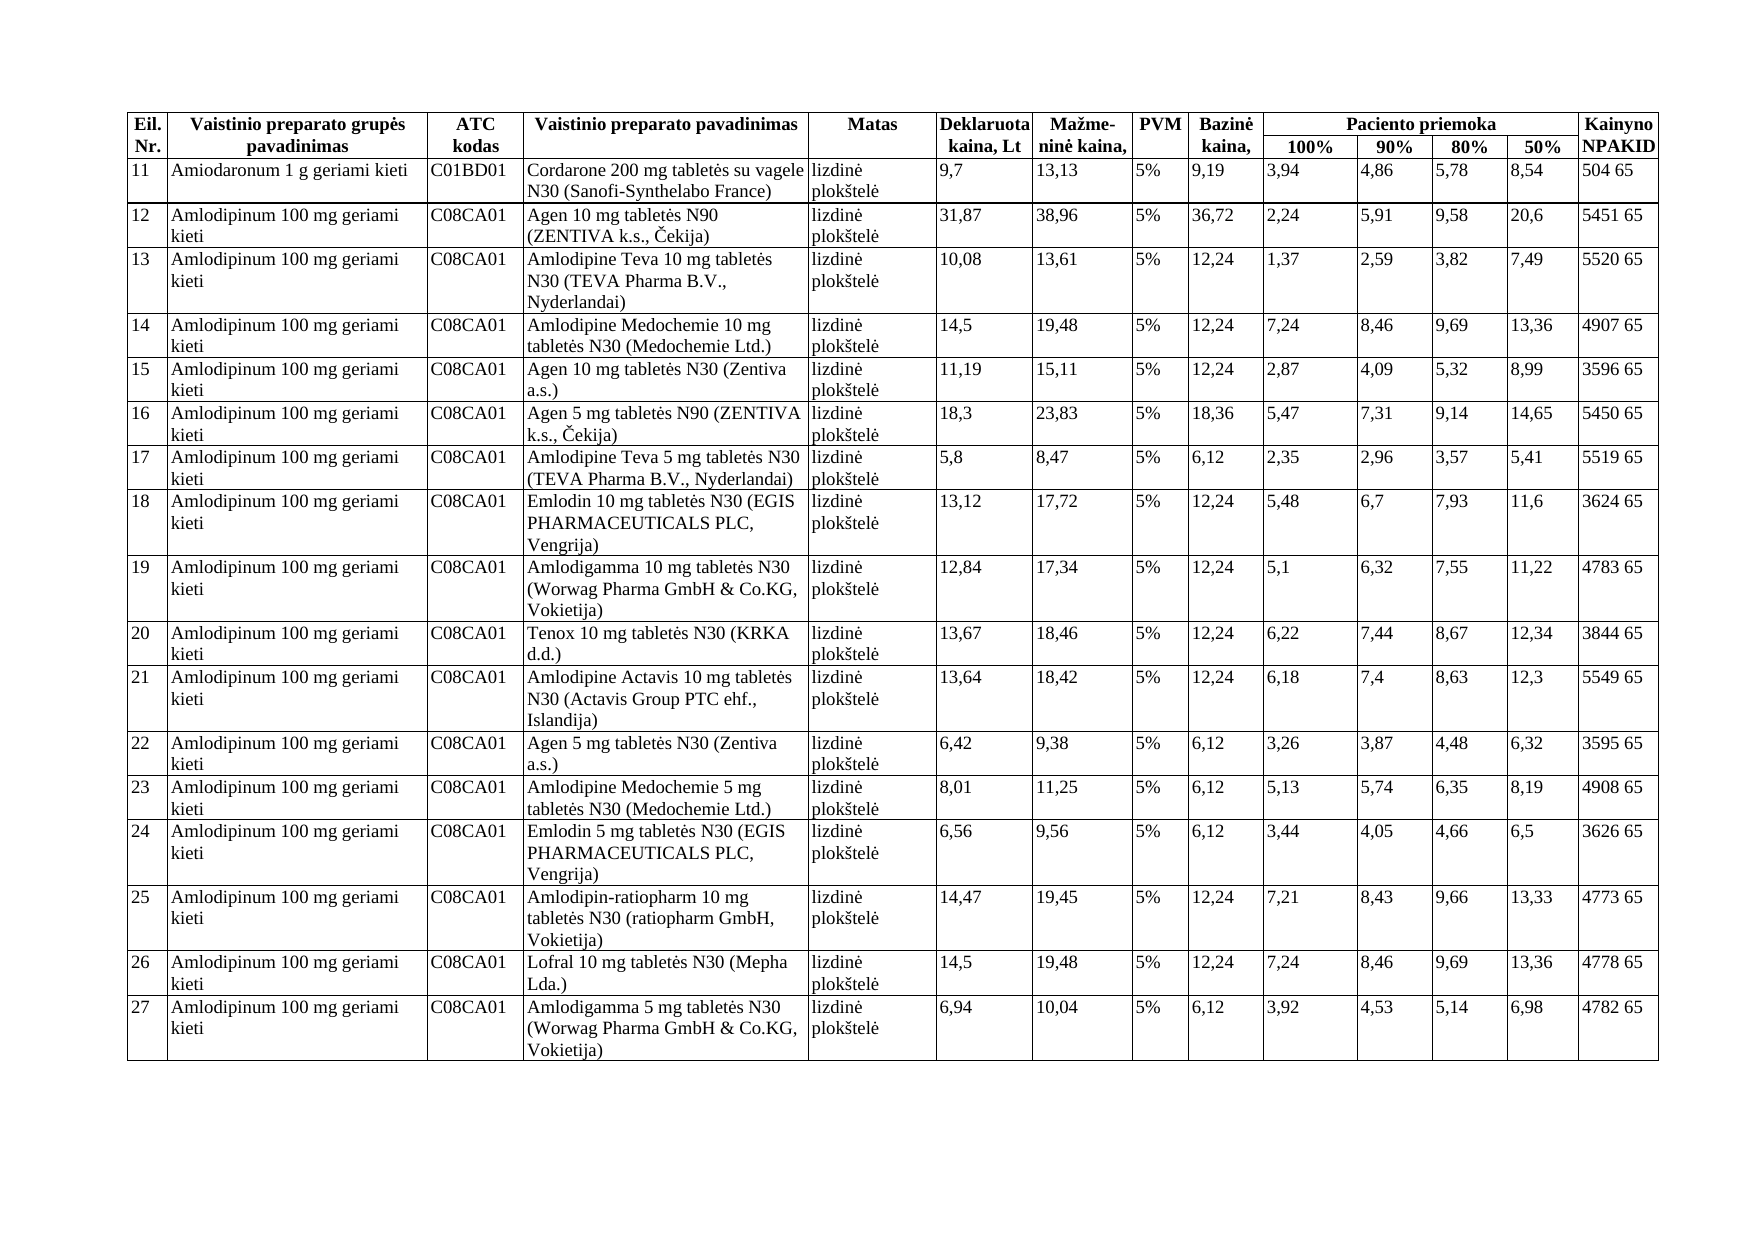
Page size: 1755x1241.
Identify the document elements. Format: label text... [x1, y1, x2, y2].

table_cell Amlodipinum 100 mg geriami kieti [168, 402, 427, 445]
table_cell 3,44 [1264, 820, 1357, 885]
table_cell 18,46 [1033, 622, 1132, 665]
table_cell 5% [1133, 556, 1188, 621]
table_cell 4,48 [1433, 732, 1507, 775]
table_cell 6,12 [1189, 732, 1263, 775]
table_cell 4907 65 [1579, 314, 1658, 357]
table_cell Tenox 10 mg tabletės N30 (KRKA d.d.) [524, 622, 808, 665]
table_cell 4,05 [1358, 820, 1432, 885]
table_cell 5,48 [1264, 490, 1357, 555]
table_cell 13,64 [937, 666, 1032, 731]
table_cell 4908 65 [1579, 776, 1658, 819]
table_cell 23 [128, 776, 167, 819]
table_cell 11,6 [1508, 490, 1578, 555]
table_cell 20 [128, 622, 167, 665]
table_cell 3626 65 [1579, 820, 1658, 885]
table_cell 9,56 [1033, 820, 1132, 885]
table_cell 90% [1358, 136, 1432, 157]
table_cell Amlodipinum 100 mg geriami kieti [168, 820, 427, 885]
table_cell 3596 65 [1579, 358, 1658, 401]
table_cell 3,82 [1433, 248, 1507, 313]
table_cell 13,33 [1508, 886, 1578, 950]
table_cell 100% [1264, 136, 1357, 157]
table_cell 7,24 [1264, 314, 1357, 357]
table_cell Amlodipinum 100 mg geriami kieti [168, 446, 427, 489]
table_cell C08CA01 [428, 314, 523, 357]
table_cell 8,54 [1508, 159, 1578, 202]
table_cell 7,49 [1508, 248, 1578, 313]
table_cell C08CA01 [428, 886, 523, 950]
table_cell 6,12 [1189, 996, 1263, 1060]
table_cell 5% [1133, 314, 1188, 357]
table_cell Emlodin 10 mg tabletės N30 (EGIS PHARMACEUTICALS PLC, Vengrija) [524, 490, 808, 555]
table_cell 5,1 [1264, 556, 1357, 621]
table_cell C08CA01 [428, 204, 523, 247]
table_cell 14,47 [937, 886, 1032, 950]
table_cell 6,5 [1508, 820, 1578, 885]
table_cell 5,41 [1508, 446, 1578, 489]
table_cell 1,37 [1264, 248, 1357, 313]
table_cell 5% [1133, 490, 1188, 555]
table_cell 31,87 [937, 204, 1032, 247]
table_cell 3,92 [1264, 996, 1357, 1060]
table_cell 7,21 [1264, 886, 1357, 950]
table_header Paciento priemoka [1264, 113, 1578, 135]
table_cell Cordarone 200 mg tabletės su vagele N30 (Sanofi-Synthelabo France) [524, 159, 808, 202]
table_cell lizdinė plokštelė [809, 951, 936, 994]
table_cell lizdinė plokštelė [809, 886, 936, 950]
table_cell 5,8 [937, 446, 1032, 489]
table_cell 8,46 [1358, 314, 1432, 357]
table_cell 6,7 [1358, 490, 1432, 555]
table_cell Amlodipinum 100 mg geriami kieti [168, 490, 427, 555]
table_cell 9,66 [1433, 886, 1507, 950]
table_cell 16 [128, 402, 167, 445]
table_cell 4,86 [1358, 159, 1432, 202]
table_cell 5% [1133, 666, 1188, 731]
table_header Eil. Nr. [128, 113, 167, 157]
table_cell 12 [128, 204, 167, 247]
table_cell 17 [128, 446, 167, 489]
table_cell 5% [1133, 446, 1188, 489]
table_cell 11,25 [1033, 776, 1132, 819]
table_cell 7,4 [1358, 666, 1432, 731]
table_cell lizdinė plokštelė [809, 358, 936, 401]
table_cell 3595 65 [1579, 732, 1658, 775]
table_cell 4778 65 [1579, 951, 1658, 994]
table_cell C08CA01 [428, 820, 523, 885]
table_cell 5% [1133, 248, 1188, 313]
table_cell 5% [1133, 996, 1188, 1060]
table_cell 7,44 [1358, 622, 1432, 665]
table_cell 21 [128, 666, 167, 731]
table_cell 13,36 [1508, 314, 1578, 357]
table_cell Agen 10 mg tabletės N30 (Zentiva a.s.) [524, 358, 808, 401]
table_cell 6,32 [1358, 556, 1432, 621]
table_cell C01BD01 [428, 159, 523, 202]
table_cell 7,24 [1264, 951, 1357, 994]
table_cell Lofral 10 mg tabletės N30 (Mepha Lda.) [524, 951, 808, 994]
table_cell 3,57 [1433, 446, 1507, 489]
table_cell 5% [1133, 159, 1188, 202]
table_cell 6,12 [1189, 820, 1263, 885]
table_cell lizdinė plokštelė [809, 820, 936, 885]
table_cell 18,36 [1189, 402, 1263, 445]
table_cell 13,13 [1033, 159, 1132, 202]
table_header Matas [809, 113, 936, 157]
table_cell 8,47 [1033, 446, 1132, 489]
table_cell 8,99 [1508, 358, 1578, 401]
table_cell 5,47 [1264, 402, 1357, 445]
table_cell 14 [128, 314, 167, 357]
table_cell 19 [128, 556, 167, 621]
table_cell 3,87 [1358, 732, 1432, 775]
table_cell lizdinė plokštelė [809, 622, 936, 665]
table_cell Amiodaronum 1 g geriami kieti [168, 159, 427, 202]
table_cell 18 [128, 490, 167, 555]
table_cell lizdinė plokštelė [809, 446, 936, 489]
table_cell 6,98 [1508, 996, 1578, 1060]
table_cell 4,66 [1433, 820, 1507, 885]
table_cell 6,35 [1433, 776, 1507, 819]
table_cell 8,63 [1433, 666, 1507, 731]
table_cell 6,42 [937, 732, 1032, 775]
table_cell 6,56 [937, 820, 1032, 885]
table_cell 5% [1133, 358, 1188, 401]
table_cell 3624 65 [1579, 490, 1658, 555]
table_cell C08CA01 [428, 996, 523, 1060]
table_cell Amlodipinum 100 mg geriami kieti [168, 314, 427, 357]
table_cell 12,24 [1189, 490, 1263, 555]
table_cell C08CA01 [428, 732, 523, 775]
table_header Mažme­ninė kaina, Lt [1033, 113, 1132, 157]
table_cell 6,22 [1264, 622, 1357, 665]
table_cell 6,12 [1189, 446, 1263, 489]
table_cell 10,08 [937, 248, 1032, 313]
table_cell Amlodipinum 100 mg geriami kieti [168, 622, 427, 665]
table_cell 5520 65 [1579, 248, 1658, 313]
table_cell 4782 65 [1579, 996, 1658, 1060]
table_cell 18,42 [1033, 666, 1132, 731]
table_cell 8,43 [1358, 886, 1432, 950]
table_cell 12,24 [1189, 358, 1263, 401]
table_cell 6,32 [1508, 732, 1578, 775]
table_cell 12,34 [1508, 622, 1578, 665]
table_cell C08CA01 [428, 248, 523, 313]
table_header Bazinė kaina, Lt [1189, 113, 1263, 157]
table_cell 11,19 [937, 358, 1032, 401]
table_cell 5% [1133, 776, 1188, 819]
table_cell 12,84 [937, 556, 1032, 621]
table_cell 9,14 [1433, 402, 1507, 445]
table_cell Amlodipinum 100 mg geriami kieti [168, 996, 427, 1060]
table_cell Amlodipin-ratiopharm 10 mg tabletės N30 (ratiopharm GmbH, Vokietija) [524, 886, 808, 950]
table_cell lizdinė plokštelė [809, 314, 936, 357]
table_cell 8,19 [1508, 776, 1578, 819]
table_cell 5% [1133, 622, 1188, 665]
table_cell Amlodipinum 100 mg geriami kieti [168, 666, 427, 731]
table_cell Amlodigamma 5 mg tabletės N30 (Worwag Pharma GmbH & Co.KG, Vokietija) [524, 996, 808, 1060]
table_cell Amlodipinum 100 mg geriami kieti [168, 204, 427, 247]
table_cell 80% [1433, 136, 1507, 157]
table_cell 2,35 [1264, 446, 1357, 489]
table_cell 11,22 [1508, 556, 1578, 621]
table_cell lizdinė plokštelė [809, 666, 936, 731]
table_cell C08CA01 [428, 358, 523, 401]
table_cell 4,53 [1358, 996, 1432, 1060]
table_cell 11 [128, 159, 167, 202]
table_cell 9,69 [1433, 951, 1507, 994]
table_cell 8,46 [1358, 951, 1432, 994]
table_cell 6,94 [937, 996, 1032, 1060]
table_cell 2,59 [1358, 248, 1432, 313]
table_cell 9,38 [1033, 732, 1132, 775]
table_cell 14,5 [937, 314, 1032, 357]
table_cell Amlodipine Actavis 10 mg tabletės N30 (Actavis Group PTC ehf., Islandija) [524, 666, 808, 731]
table_cell lizdinė plokštelė [809, 204, 936, 247]
table_cell C08CA01 [428, 490, 523, 555]
table_header Dekla­ruota kaina, Lt [937, 113, 1032, 157]
table_cell 17,72 [1033, 490, 1132, 555]
table_cell 14,5 [937, 951, 1032, 994]
table_cell C08CA01 [428, 556, 523, 621]
table_cell 8,67 [1433, 622, 1507, 665]
table_cell 6,12 [1189, 776, 1263, 819]
table_cell 18,3 [937, 402, 1032, 445]
table_cell 15 [128, 358, 167, 401]
table_cell 22 [128, 732, 167, 775]
table_cell Amlodipinum 100 mg geriami kieti [168, 556, 427, 621]
table_cell 4783 65 [1579, 556, 1658, 621]
table_cell 5% [1133, 820, 1188, 885]
table_cell 5450 65 [1579, 402, 1658, 445]
table_cell 19,45 [1033, 886, 1132, 950]
table_cell 15,11 [1033, 358, 1132, 401]
table_cell 5,78 [1433, 159, 1507, 202]
table_cell C08CA01 [428, 402, 523, 445]
table_cell Agen 5 mg tabletės N30 (Zentiva a.s.) [524, 732, 808, 775]
table_cell 8,01 [937, 776, 1032, 819]
table_cell 2,87 [1264, 358, 1357, 401]
table_cell Amlodipine Teva 5 mg tabletės N30 (TEVA Pharma B.V., Nyderlandai) [524, 446, 808, 489]
table_cell Amlodipinum 100 mg geriami kieti [168, 248, 427, 313]
table_cell Agen 10 mg tabletės N90 (ZENTIVA k.s., Čekija) [524, 204, 808, 247]
table_cell 25 [128, 886, 167, 950]
table_cell 2,24 [1264, 204, 1357, 247]
table_cell 26 [128, 951, 167, 994]
table_header Kainyno NPAKID [1579, 113, 1658, 157]
table_cell 5,91 [1358, 204, 1432, 247]
table_cell Amlodipinum 100 mg geriami kieti [168, 886, 427, 950]
table_cell 38,96 [1033, 204, 1132, 247]
table_cell 5549 65 [1579, 666, 1658, 731]
table_cell Agen 5 mg tabletės N90 (ZENTIVA k.s., Čekija) [524, 402, 808, 445]
table_cell 12,24 [1189, 951, 1263, 994]
table_cell 27 [128, 996, 167, 1060]
table_cell lizdinė plokštelė [809, 402, 936, 445]
table_cell 2,96 [1358, 446, 1432, 489]
table_cell 12,24 [1189, 556, 1263, 621]
table_cell 13,61 [1033, 248, 1132, 313]
table_cell Amlodipinum 100 mg geriami kieti [168, 951, 427, 994]
table_cell C08CA01 [428, 951, 523, 994]
table_cell 17,34 [1033, 556, 1132, 621]
table_cell 20,6 [1508, 204, 1578, 247]
table_cell lizdinė plokštelė [809, 490, 936, 555]
table_cell 9,58 [1433, 204, 1507, 247]
table_cell 12,24 [1189, 248, 1263, 313]
table_cell 5519 65 [1579, 446, 1658, 489]
table_cell 5,14 [1433, 996, 1507, 1060]
table_cell 13,36 [1508, 951, 1578, 994]
table_cell C08CA01 [428, 776, 523, 819]
table_cell Amlodipine Teva 10 mg tabletės N30 (TEVA Pharma B.V., Nyderlandai) [524, 248, 808, 313]
table_cell C08CA01 [428, 446, 523, 489]
table_cell 19,48 [1033, 314, 1132, 357]
table_header Vaistinio preparato grupės pavadinimas [168, 113, 427, 157]
table_cell 7,93 [1433, 490, 1507, 555]
table_cell 19,48 [1033, 951, 1132, 994]
table_cell 7,55 [1433, 556, 1507, 621]
table_cell 12,3 [1508, 666, 1578, 731]
table_cell 5% [1133, 402, 1188, 445]
table_cell 3844 65 [1579, 622, 1658, 665]
table_cell 24 [128, 820, 167, 885]
table_cell 6,18 [1264, 666, 1357, 731]
table_cell C08CA01 [428, 666, 523, 731]
table_cell 5% [1133, 204, 1188, 247]
table_cell lizdinė plokštelė [809, 996, 936, 1060]
table_cell 5% [1133, 886, 1188, 950]
table_cell 504 65 [1579, 159, 1658, 202]
table_cell 12,24 [1189, 622, 1263, 665]
table_cell 5451 65 [1579, 204, 1658, 247]
table_cell 5,13 [1264, 776, 1357, 819]
table_cell 36,72 [1189, 204, 1263, 247]
table_cell 23,83 [1033, 402, 1132, 445]
table_cell 5% [1133, 951, 1188, 994]
table_cell 4773 65 [1579, 886, 1658, 950]
table_cell 5% [1133, 732, 1188, 775]
table_cell 9,69 [1433, 314, 1507, 357]
table_cell Amlodigamma 10 mg tabletės N30 (Worwag Pharma GmbH & Co.KG, Vokietija) [524, 556, 808, 621]
table_cell 10,04 [1033, 996, 1132, 1060]
table_cell 3,94 [1264, 159, 1357, 202]
table_cell 4,09 [1358, 358, 1432, 401]
table_cell C08CA01 [428, 622, 523, 665]
table_cell Amlodipine Medochemie 10 mg tabletės N30 (Medochemie Ltd.) [524, 314, 808, 357]
table_cell Amlodipinum 100 mg geriami kieti [168, 358, 427, 401]
table_cell Amlodipine Medochemie 5 mg tabletės N30 (Medochemie Ltd.) [524, 776, 808, 819]
table_cell 9,7 [937, 159, 1032, 202]
table_cell 50% [1508, 136, 1578, 157]
table_cell lizdinė plokštelė [809, 732, 936, 775]
table_cell lizdinė plokštelė [809, 248, 936, 313]
table_cell Amlodipinum 100 mg geriami kieti [168, 732, 427, 775]
table_cell 9,19 [1189, 159, 1263, 202]
table_cell 5,32 [1433, 358, 1507, 401]
table_cell lizdinė plokštelė [809, 776, 936, 819]
table_cell 5,74 [1358, 776, 1432, 819]
table_cell lizdinė plokštelė [809, 159, 936, 202]
table_header PVM [1133, 113, 1188, 157]
table_header Vaistinio preparato pavadinimas [524, 113, 808, 157]
table_cell lizdinė plokštelė [809, 556, 936, 621]
table_cell 12,24 [1189, 666, 1263, 731]
table_cell 12,24 [1189, 886, 1263, 950]
table_cell 14,65 [1508, 402, 1578, 445]
table_cell 3,26 [1264, 732, 1357, 775]
table_cell 7,31 [1358, 402, 1432, 445]
table_header ATC kodas [428, 113, 523, 157]
table_cell 13 [128, 248, 167, 313]
table_cell 13,67 [937, 622, 1032, 665]
table_cell 12,24 [1189, 314, 1263, 357]
table_cell Emlodin 5 mg tabletės N30 (EGIS PHARMACEUTICALS PLC, Vengrija) [524, 820, 808, 885]
table_cell Amlodipinum 100 mg geriami kieti [168, 776, 427, 819]
table_cell 13,12 [937, 490, 1032, 555]
